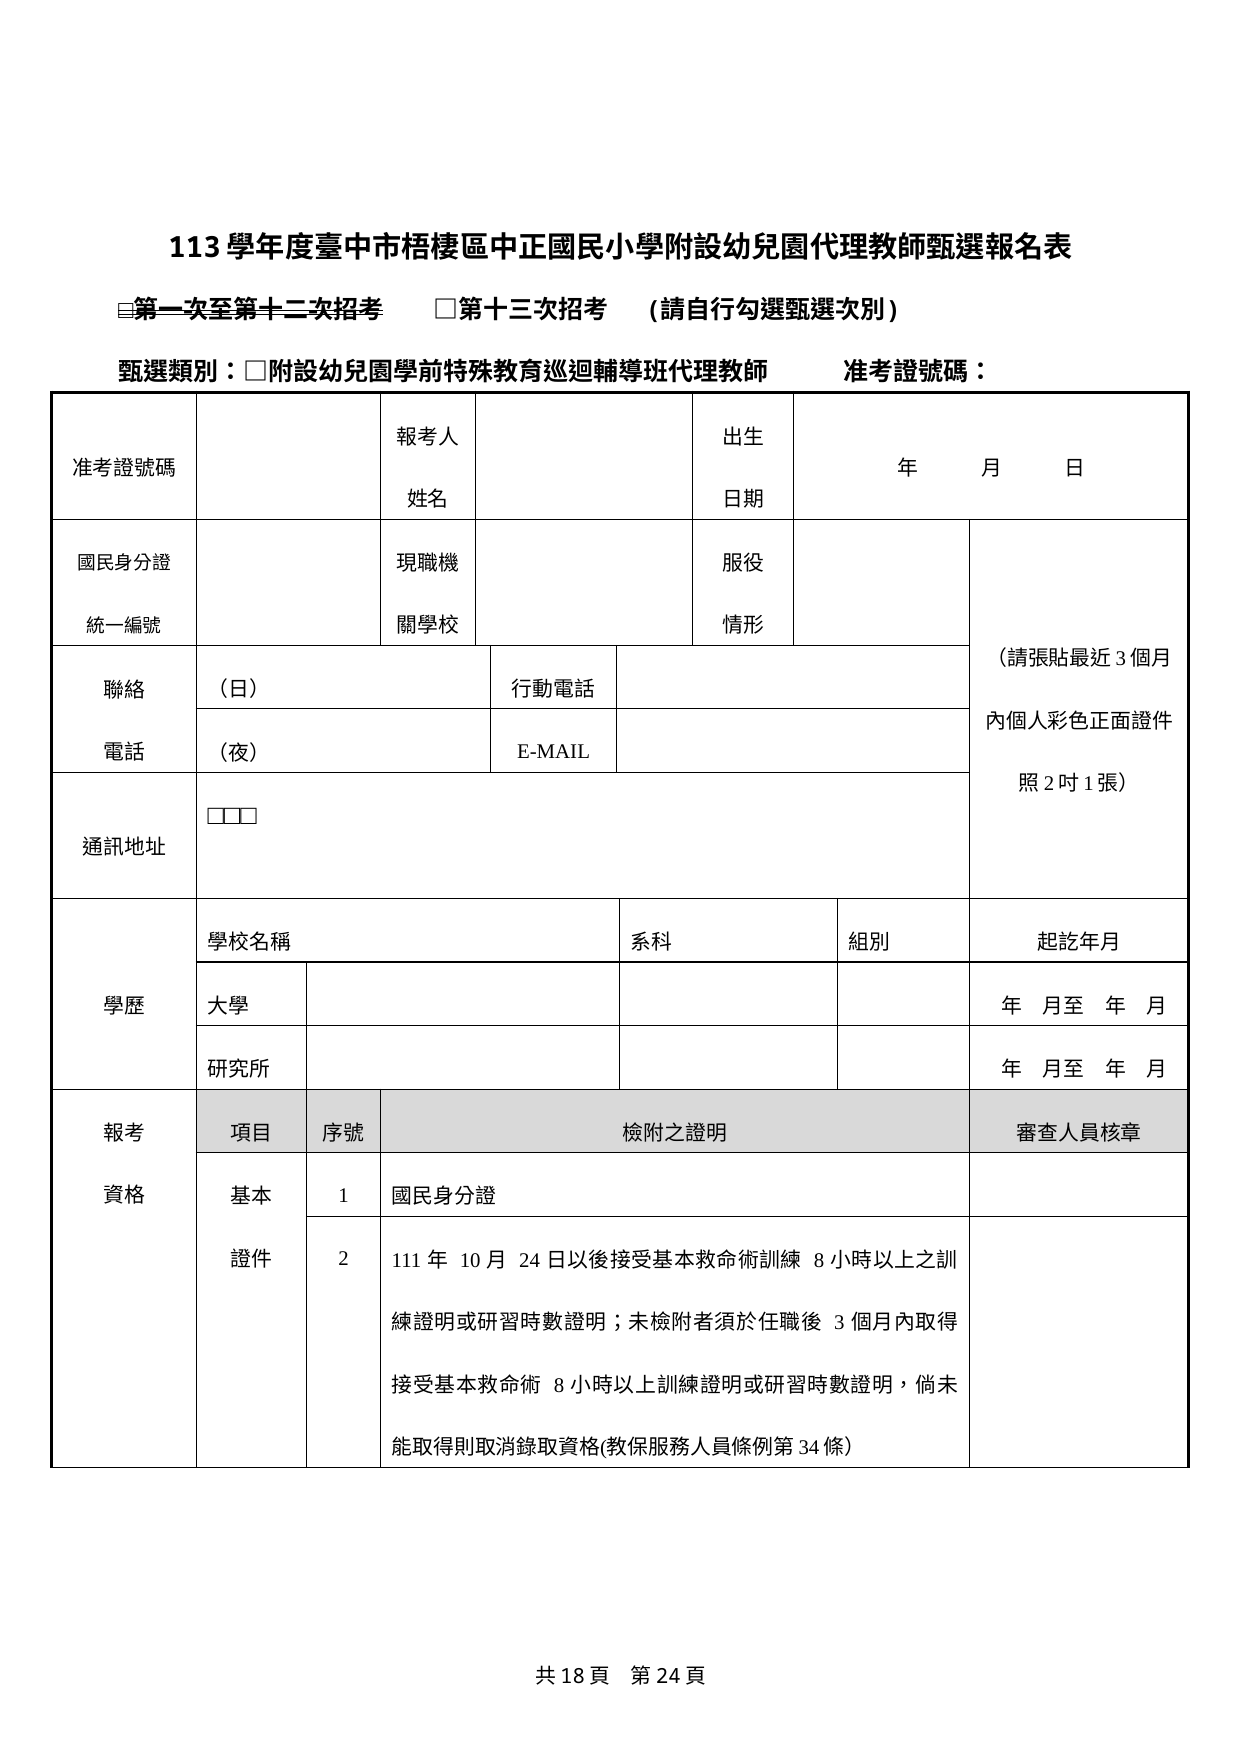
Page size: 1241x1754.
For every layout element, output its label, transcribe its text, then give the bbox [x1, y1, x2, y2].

table_cell 聯絡 電話 [53, 646, 196, 772]
table_cell [970, 1217, 1187, 1467]
table_cell 基本 證件 [197, 1153, 306, 1467]
table_cell E-MAIL [491, 709, 616, 772]
table_cell 系科 [620, 899, 837, 961]
table_cell 起訖年月 [970, 899, 1187, 961]
table_cell （日） [197, 646, 490, 708]
text □第一次至第十二次招考 □第十三次招考 (請自行勾選甄選次別) [118, 266, 1122, 328]
table_cell [197, 520, 380, 645]
table_cell 國民身分證 統一編號 [53, 520, 196, 645]
table_cell [307, 963, 619, 1025]
table_cell 服役 情形 [693, 520, 793, 645]
table_cell [620, 1026, 837, 1088]
table_cell 大學 [197, 963, 306, 1025]
table_cell 年 月至 年 月 [970, 963, 1187, 1025]
table_cell [794, 520, 969, 645]
table_cell [307, 1026, 619, 1088]
table_cell 通訊地址 [53, 773, 196, 898]
table_cell 現職機關學校 [381, 520, 475, 645]
table_cell 序號 [307, 1090, 380, 1152]
table_header 報考人 姓名 [381, 394, 475, 519]
table_cell [476, 520, 692, 645]
table_cell [620, 963, 837, 1025]
table_cell 檢附之證明 [381, 1090, 969, 1152]
table_cell 組別 [838, 899, 969, 961]
table_cell [617, 646, 969, 708]
table_cell 2 [307, 1217, 380, 1467]
table_cell 111 年 10 月 24 日以後接受基本救命術訓練 8 小時以上之訓練證明或研習時數證明；未檢附者須於任職後 3 個月內取得接受基本救命術 8 小時以上訓練證明或研習時數證明，倘未能取得則取消錄取資格(教保服務人員條例第34條） [381, 1217, 969, 1467]
table_cell 行動電話 [491, 646, 616, 708]
table_cell [838, 963, 969, 1025]
table_header 出生 日期 [693, 394, 793, 519]
table_header [197, 394, 380, 519]
table_header 年 月 日 [794, 394, 1187, 519]
table_cell [970, 1153, 1187, 1216]
table_cell 1 [307, 1153, 380, 1216]
table_cell □□□ [197, 773, 969, 898]
table_cell （請張貼最近3個月內個人彩色正面證件照2吋1張） [970, 520, 1187, 898]
table_cell 審查人員核章 [970, 1090, 1187, 1152]
text 甄選類別：□附設幼兒園學前特殊教育巡迴輔導班代理教師 准考證號碼： [118, 328, 1122, 391]
table_cell [617, 709, 969, 772]
table_cell 國民身分證 [381, 1153, 969, 1216]
table_cell 項目 [197, 1090, 306, 1152]
table_header 准考證號碼 [53, 394, 196, 519]
table_cell 研究所 [197, 1026, 306, 1088]
table_cell （夜） [197, 709, 490, 772]
table_cell 學歷 [53, 899, 196, 1088]
table_cell 年 月至 年 月 [970, 1026, 1187, 1088]
table_header [476, 394, 692, 519]
table_cell 學校名稱 [197, 899, 619, 961]
table_cell 報考 資格 [53, 1090, 196, 1467]
text 113學年度臺中市梧棲區中正國民小學附設幼兒園代理教師甄選報名表 [118, 203, 1122, 266]
table_cell [838, 1026, 969, 1088]
